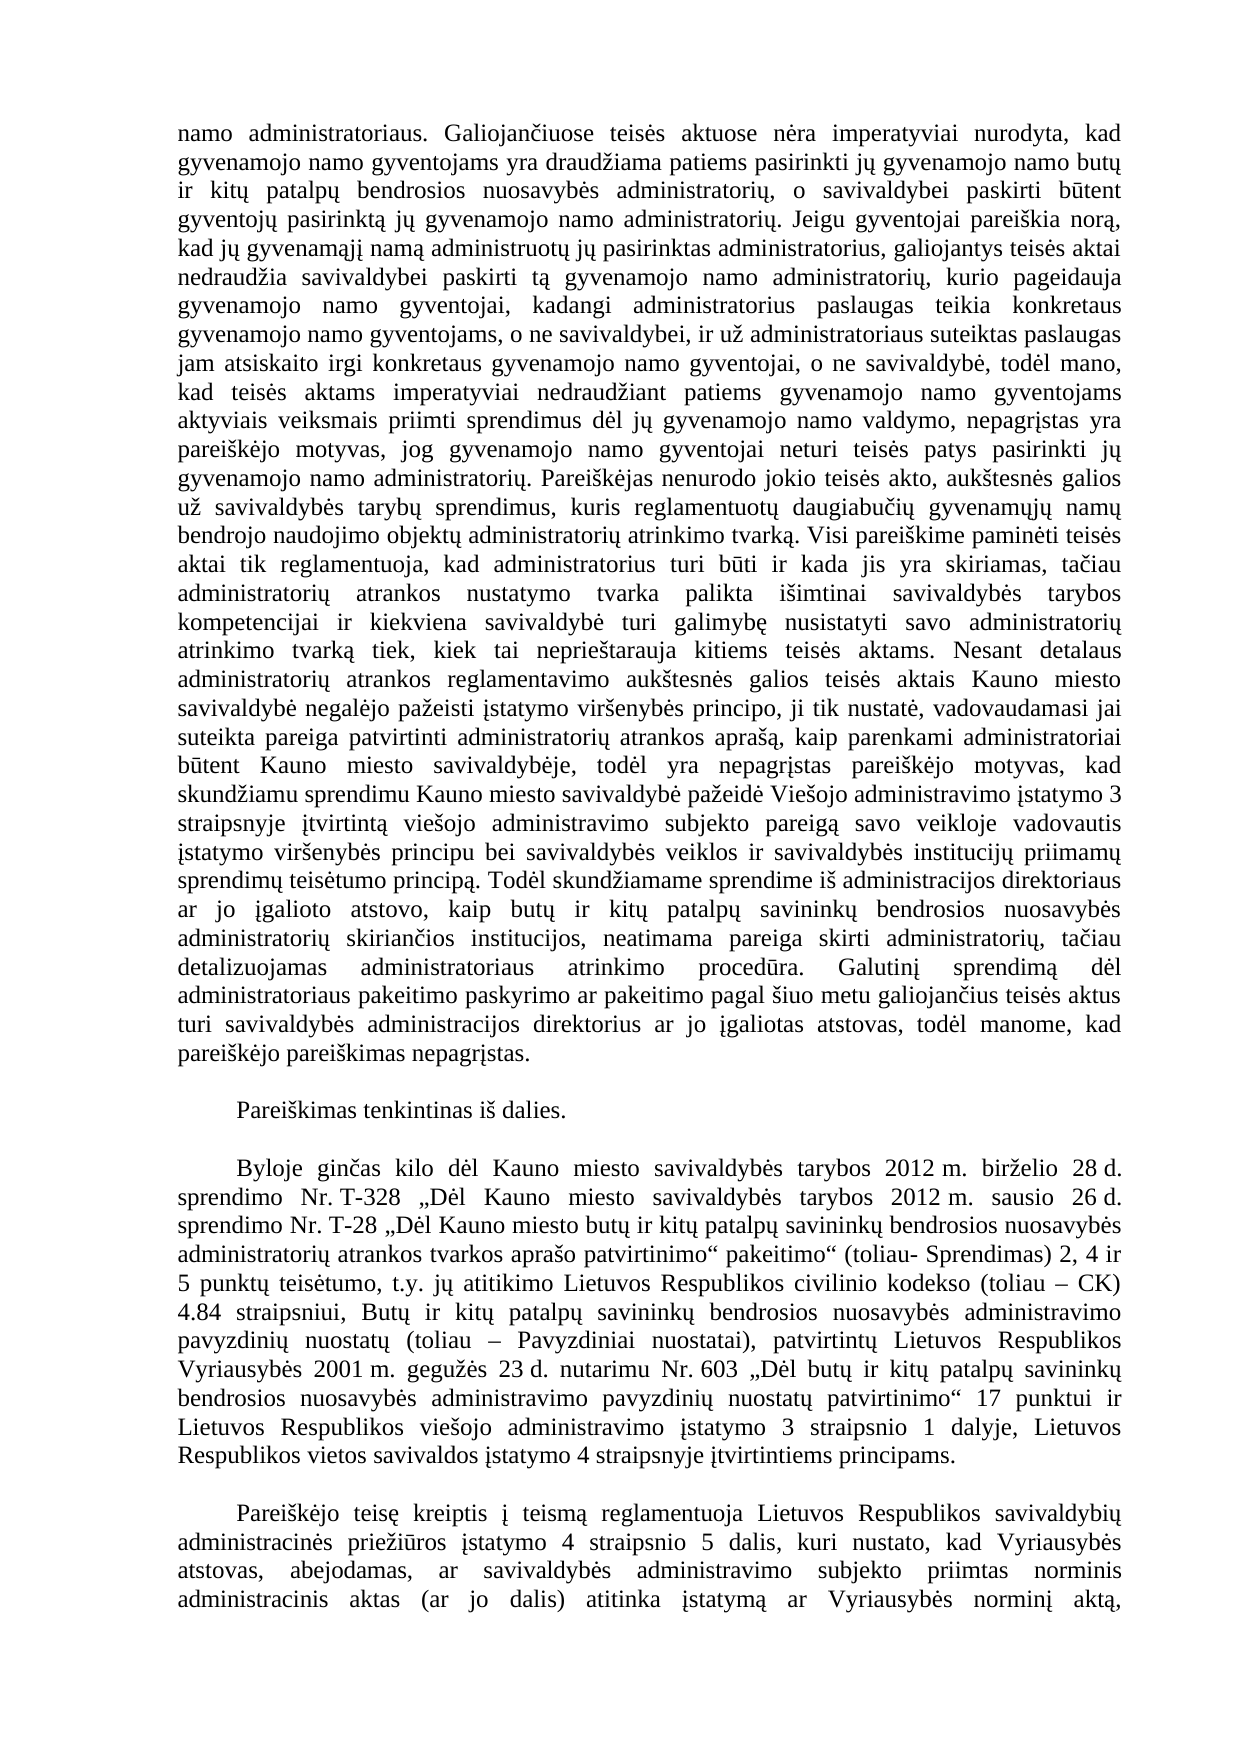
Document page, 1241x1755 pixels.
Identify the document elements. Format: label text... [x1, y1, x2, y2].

text Byloje ginčas kilo dėl Kauno miesto savivaldybės tarybos 2012 m. birželio 28 d. sprendimo Nr. T-328 „Dėl Kauno miesto savivaldybės tarybos 2012 m. sausio 26 d. sprendimo Nr. T-28 „Dėl Kauno miesto butų ir kitų patalpų savininkų bendrosios nuosavybės administratorių atrankos tvarkos aprašo patvirtinimo“ pakeitimo“ (toliau- Sprendimas) 2, 4 ir 5 punktų teisėtumo, t.y. jų atitikimo Lietuvos Respublikos civilinio kodekso (toliau – CK) 4.84 straipsniui, Butų ir kitų patalpų savininkų bendrosios nuosavybės administravimo pavyzdinių nuostatų (toliau – Pavyzdiniai nuostatai), patvirtintų Lietuvos Respublikos Vyriausybės 2001 m. gegužės 23 d. nutarimu Nr. 603 „Dėl butų ir kitų patalpų savininkų bendrosios nuosavybės administravimo pavyzdinių nuostatų patvirtinimo“ 17 punktui ir Lietuvos Respublikos viešojo administravimo įstatymo 3 straipsnio 1 dalyje, Lietuvos Respublikos vietos savivaldos įstatymo 4 straipsnyje įtvirtintiems principams. [177, 1153, 1122, 1469]
text namo administratoriaus. Galiojančiuose teisės aktuose nėra imperatyviai nurodyta, kad gyvenamojo namo gyventojams yra draudžiama patiems pasirinkti jų gyvenamojo namo butų ir kitų patalpų bendrosios nuosavybės administratorių, o savivaldybei paskirti būtent gyventojų pasirinktą jų gyvenamojo namo administratorių. Jeigu gyventojai pareiškia norą, kad jų gyvenamąjį namą administruotų jų pasirinktas administratorius, galiojantys teisės aktai nedraudžia savivaldybei paskirti tą gyvenamojo namo administratorių, kurio pageidauja gyvenamojo namo gyventojai, kadangi administratorius paslaugas teikia konkretaus gyvenamojo namo gyventojams, o ne savivaldybei, ir už administratoriaus suteiktas paslaugas jam atsiskaito irgi konkretaus gyvenamojo namo gyventojai, o ne savivaldybė, todėl mano, kad teisės aktams imperatyviai nedraudžiant patiems gyvenamojo namo gyventojams aktyviais veiksmais priimti sprendimus dėl jų gyvenamojo namo valdymo, nepagrįstas yra pareiškėjo motyvas, jog gyvenamojo namo gyventojai neturi teisės patys pasirinkti jų gyvenamojo namo administratorių. Pareiškėjas nenurodo jokio teisės akto, aukštesnės galios už savivaldybės tarybų sprendimus, kuris reglamentuotų daugiabučių gyvenamųjų namų bendrojo naudojimo objektų administratorių atrinkimo tvarką. Visi pareiškime paminėti teisės aktai tik reglamentuoja, kad administratorius turi būti ir kada jis yra skiriamas, tačiau administratorių atrankos nustatymo tvarka palikta išimtinai savivaldybės tarybos kompetencijai ir kiekviena savivaldybė turi galimybę nusistatyti savo administratorių atrinkimo tvarką tiek, kiek tai neprieštarauja kitiems teisės aktams. Nesant detalaus administratorių atrankos reglamentavimo aukštesnės galios teisės aktais Kauno miesto savivaldybė negalėjo pažeisti įstatymo viršenybės principo, ji tik nustatė, vadovaudamasi jai suteikta pareiga patvirtinti administratorių atrankos aprašą, kaip parenkami administratoriai būtent Kauno miesto savivaldybėje, todėl yra nepagrįstas pareiškėjo motyvas, kad skundžiamu sprendimu Kauno miesto savivaldybė pažeidė Viešojo administravimo įstatymo 3 straipsnyje įtvirtintą viešojo administravimo subjekto pareigą savo veikloje vadovautis įstatymo viršenybės principu bei savivaldybės veiklos ir savivaldybės institucijų priimamų sprendimų teisėtumo principą. Todėl skundžiamame sprendime iš administracijos direktoriaus ar jo įgalioto atstovo, kaip butų ir kitų patalpų savininkų bendrosios nuosavybės administratorių skiriančios institucijos, neatimama pareiga skirti administratorių, tačiau detalizuojamas administratoriaus atrinkimo procedūra. Galutinį sprendimą dėl administratoriaus pakeitimo paskyrimo ar pakeitimo pagal šiuo metu galiojančius teisės aktus turi savivaldybės administracijos direktorius ar jo įgaliotas atstovas, todėl manome, kad pareiškėjo pareiškimas nepagrįstas. [177, 118, 1122, 1067]
text Pareiškimas tenkintinas iš dalies. [177, 1096, 1122, 1124]
text Pareiškėjo teisę kreiptis į teismą reglamentuoja Lietuvos Respublikos savivaldybių administracinės priežiūros įstatymo 4 straipsnio 5 dalis, kuri nustato, kad Vyriausybės atstovas, abejodamas, ar savivaldybės administravimo subjekto priimtas norminis administracinis aktas (ar jo dalis) atitinka įstatymą ar Vyriausybės norminį aktą, [177, 1498, 1122, 1613]
